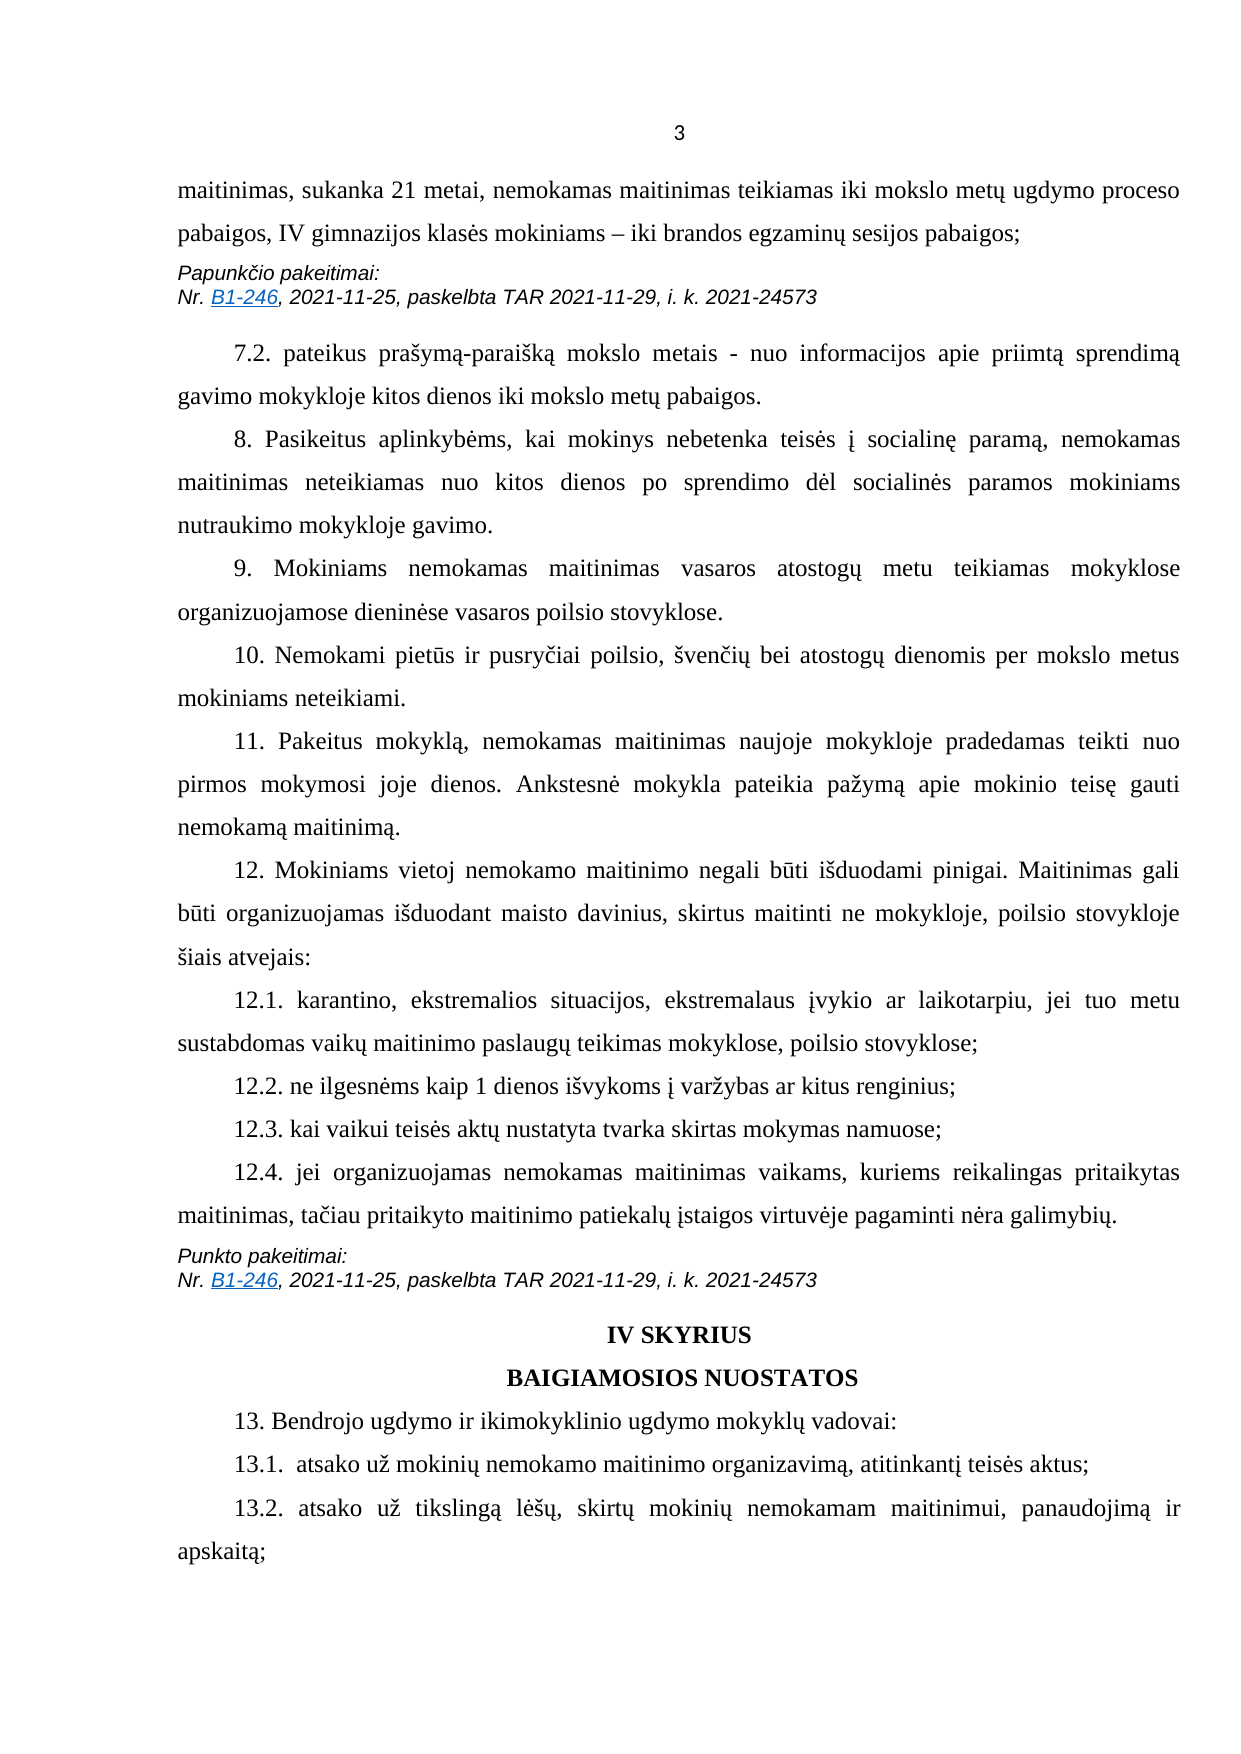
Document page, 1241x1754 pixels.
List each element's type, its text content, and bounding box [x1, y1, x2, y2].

text Nr. B1-246, 2021-11-25, paskelbta TAR 2021-11-29, i. k. 2021-24573 [177, 1267, 1181, 1291]
text 9. Mokiniams nemokamas maitinimas vasaros atostogų metu teikiamas mokyklose organizuojamose dieninėse vasaros poilsio stovyklose. [177, 553, 1181, 625]
text 11. Pakeitus mokyklą, nemokamas maitinimas naujoje mokykloje pradedamas teikti nuo pirmos mokymosi joje dienos. Ankstesnė mokykla pateikia pažymą apie mokinio teisę gauti nemokamą maitinimą. [177, 726, 1181, 841]
text IV SKYRIUS [177, 1320, 1181, 1349]
text Punkto pakeitimai: [177, 1243, 1181, 1267]
text 8. Pasikeitus aplinkybėms, kai mokinys nebetenka teisės į socialinę paramą, nemokamas maitinimas neteikiamas nuo kitos dienos po sprendimo dėl socialinės paramos mokiniams nutraukimo mokykloje gavimo. [177, 424, 1181, 539]
text 12.4. jei organizuojamas nemokamas maitinimas vaikams, kuriems reikalingas pritaikytas maitinimas, tačiau pritaikyto maitinimo patiekalų įstaigos virtuvėje pagaminti nėra galimybių. [177, 1157, 1181, 1229]
text 13. Bendrojo ugdymo ir ikimokyklinio ugdymo mokyklų vadovai: [177, 1406, 1181, 1435]
text 10. Nemokami pietūs ir pusryčiai poilsio, švenčių bei atostogų dienomis per mokslo metus mokiniams neteikiami. [177, 640, 1181, 712]
text BAIGIAMOSIOS NUOSTATOS [177, 1363, 1181, 1392]
text 12. Mokiniams vietoj nemokamo maitinimo negali būti išduodami pinigai. Maitinimas gali būti organizuojamas išduodant maisto davinius, skirtus maitinti ne mokykloje, poilsio stovykloje šiais atvejais: [177, 855, 1181, 970]
text 12.2. ne ilgesnėms kaip 1 dienos išvykoms į varžybas ar kitus renginius; [177, 1071, 1181, 1100]
text 7.2. pateikus prašymą-paraišką mokslo metais - nuo informacijos apie priimtą sprendimą gavimo mokykloje kitos dienos iki mokslo metų pabaigos. [177, 338, 1181, 410]
text maitinimas, sukanka 21 metai, nemokamas maitinimas teikiamas iki mokslo metų ugdymo proceso pabaigos, IV gimnazijos klasės mokiniams – iki brandos egzaminų sesijos pabaigos; [177, 175, 1181, 247]
text 12.1. karantino, ekstremalios situacijos, ekstremalaus įvykio ar laikotarpiu, jei tuo metu sustabdomas vaikų maitinimo paslaugų teikimas mokyklose, poilsio stovyklose; [177, 985, 1181, 1057]
text 12.3. kai vaikui teisės aktų nustatyta tvarka skirtas mokymas namuose; [177, 1114, 1181, 1143]
text 13.1. atsako už mokinių nemokamo maitinimo organizavimą, atitinkantį teisės aktus; [177, 1449, 1181, 1478]
text Papunkčio pakeitimai: [177, 261, 1181, 285]
text Nr. B1-246, 2021-11-25, paskelbta TAR 2021-11-29, i. k. 2021-24573 [177, 285, 1181, 309]
text 13.2. atsako už tikslingą lėšų, skirtų mokinių nemokamam maitinimui, panaudojimą ir apskaitą; [177, 1493, 1181, 1564]
